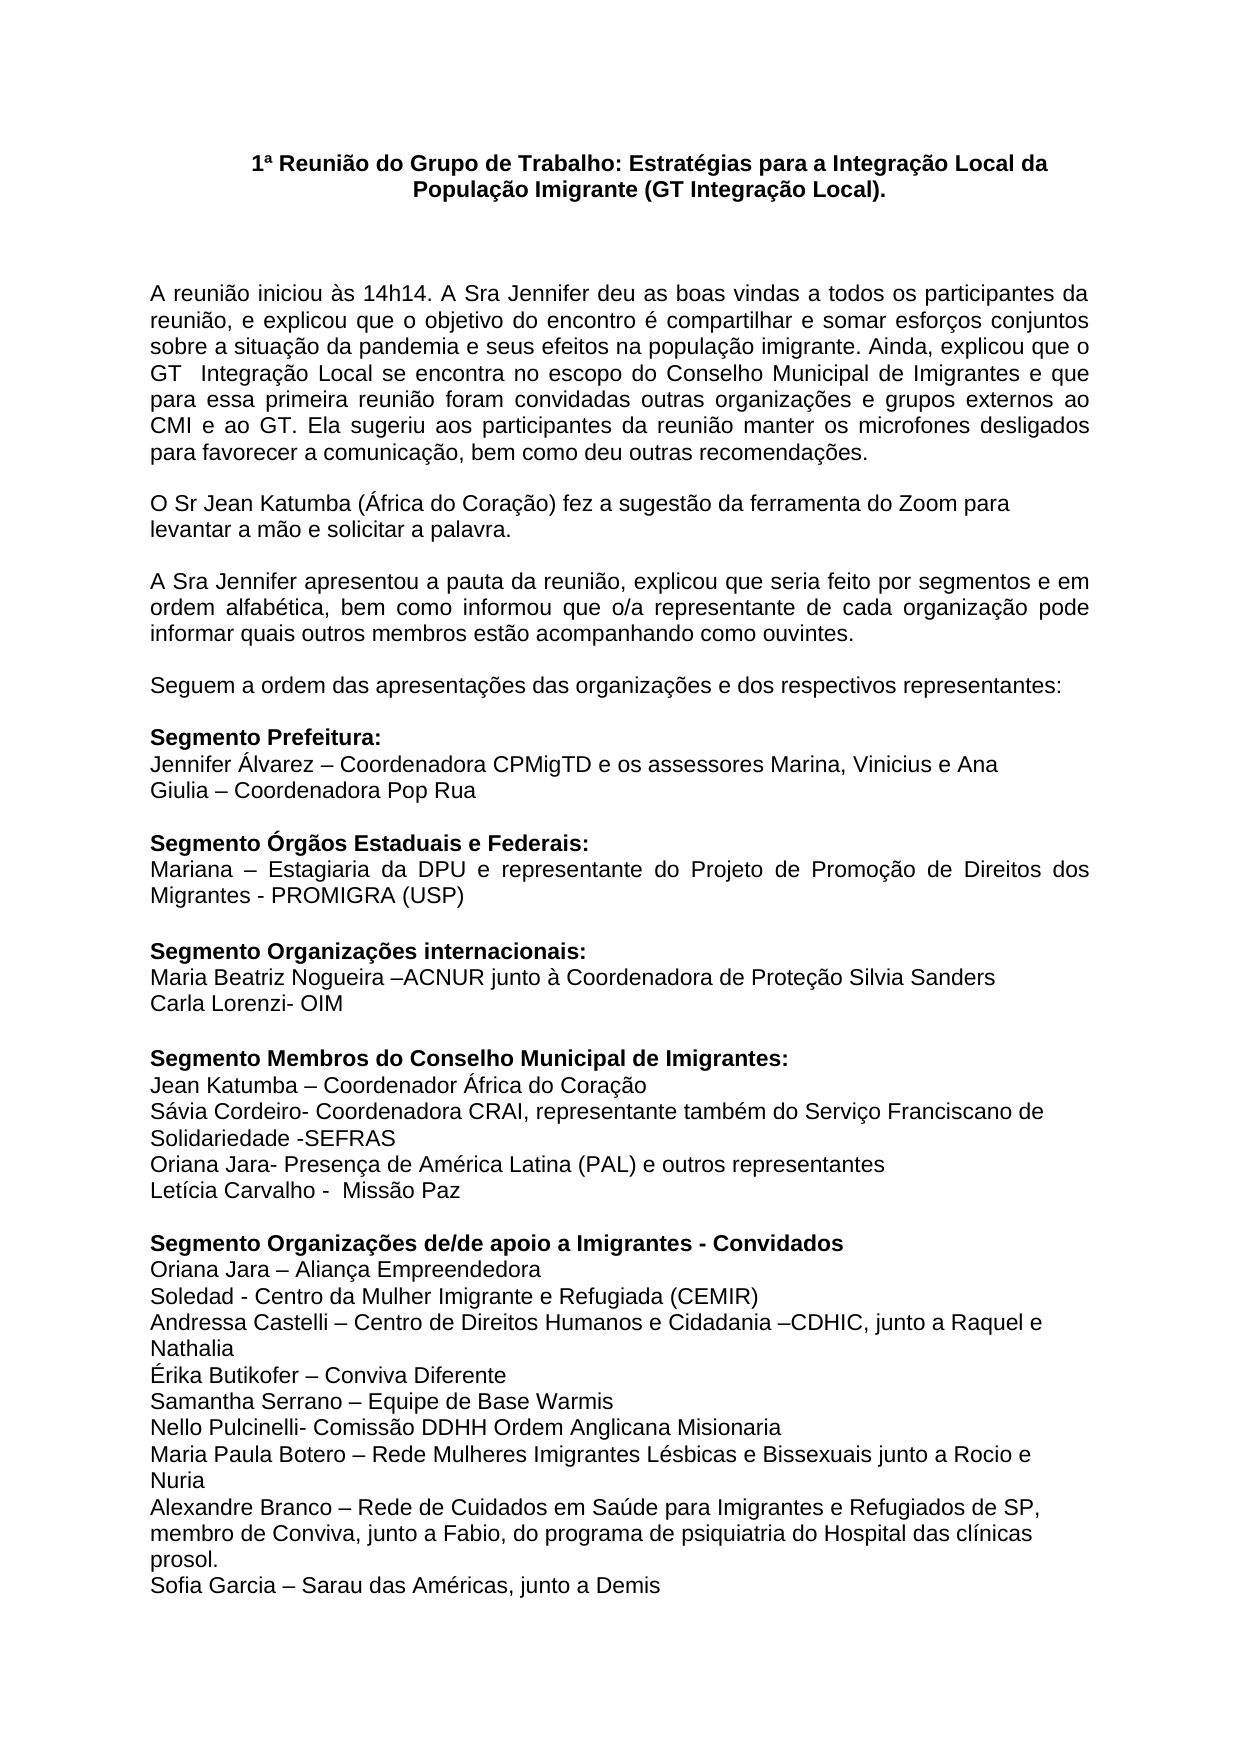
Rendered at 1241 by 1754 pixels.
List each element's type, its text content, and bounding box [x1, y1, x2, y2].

text Alexandre Branco – Rede de Cuidados em Saúde para Imigrantes e Refugiados de SP, membro de Conviva, junto a Fabio, do programa de psiquiatria do Hospital das clínicas prosol. [150, 1493, 1090, 1572]
text Segmento Organizações internacionais: [150, 938, 1090, 964]
text Segmento Organizações de/de apoio a Imigrantes - Convidados [150, 1230, 1090, 1256]
text O Sr Jean Katumba (África do Coração) fez a sugestão da ferramenta do Zoom para levantar a mão e solicitar a palavra. [150, 490, 1090, 543]
text A reunião iniciou às 14h14. A Sra Jennifer deu as boas vindas a todos os participantes da reunião, e explicou que o objetivo do encontro é compartilhar e somar esforços conjuntos sobre a situação da pandemia e seus efeitos na população imigrante. Ainda, explicou que o GT Integração Local se encontra no escopo do Conselho Municipal de Imigrantes e que para essa primeira reunião foram convidadas outras organizações e grupos externos ao CMI e ao GT. Ela sugeriu aos participantes da reunião manter os microfones desligados para favorecer a comunicação, bem como deu outras recomendações. [150, 280, 1090, 465]
text Giulia – Coordenadora Pop Rua [150, 777, 1090, 803]
text 1ª Reunião do Grupo de Trabalho: Estratégias para a Integração Local da População Imigrante (GT Integração Local). [209, 150, 1090, 203]
text Segmento Órgãos Estaduais e Federais: [150, 830, 1090, 856]
text Maria Paula Botero – Rede Mulheres Imigrantes Lésbicas e Bissexuais junto a Rocio e Nuria [150, 1441, 1090, 1493]
text Oriana Jara- Presença de América Latina (PAL) e outros representantes [150, 1151, 1090, 1177]
text Samantha Serrano – Equipe de Base Warmis [150, 1388, 1090, 1414]
text Andressa Castelli – Centro de Direitos Humanos e Cidadania –CDHIC, junto a Raquel e Nathalia [150, 1309, 1090, 1362]
text Soledad - Centro da Mulher Imigrante e Refugiada (CEMIR) [150, 1283, 1090, 1309]
text Jennifer Álvarez – Coordenadora CPMigTD e os assessores Marina, Vinicius e Ana [150, 751, 1090, 777]
text Carla Lorenzi- OIM [150, 990, 1090, 1017]
text Letícia Carvalho - Missão Paz [150, 1177, 1090, 1203]
text Maria Beatriz Nogueira –ACNUR junto à Coordenadora de Proteção Silvia Sanders [150, 964, 1090, 990]
text Segmento Prefeitura: [150, 724, 1090, 751]
text Segmento Membros do Conselho Municipal de Imigrantes: [150, 1045, 1090, 1072]
text Mariana – Estagiaria da DPU e representante do Projeto de Promoção de Direitos dos Migrantes - PROMIGRA (USP) [150, 856, 1090, 909]
text Sávia Cordeiro- Coordenadora CRAI, representante também do Serviço Franciscano de Solidariedade -SEFRAS [150, 1098, 1090, 1151]
text Sofia Garcia – Sarau das Américas, junto a Demis [150, 1572, 1090, 1599]
text Jean Katumba – Coordenador África do Coração [150, 1072, 1090, 1098]
text A Sra Jennifer apresentou a pauta da reunião, explicou que seria feito por segmentos e em ordem alfabética, bem como informou que o/a representante de cada organização pode informar quais outros membros estão acompanhando como ouvintes. [150, 568, 1090, 647]
text Nello Pulcinelli- Comissão DDHH Ordem Anglicana Misionaria [150, 1414, 1090, 1441]
text Oriana Jara – Aliança Empreendedora [150, 1256, 1090, 1283]
text Seguem a ordem das apresentações das organizações e dos respectivos representantes: [150, 672, 1090, 698]
text Érika Butikofer – Conviva Diferente [150, 1362, 1090, 1388]
